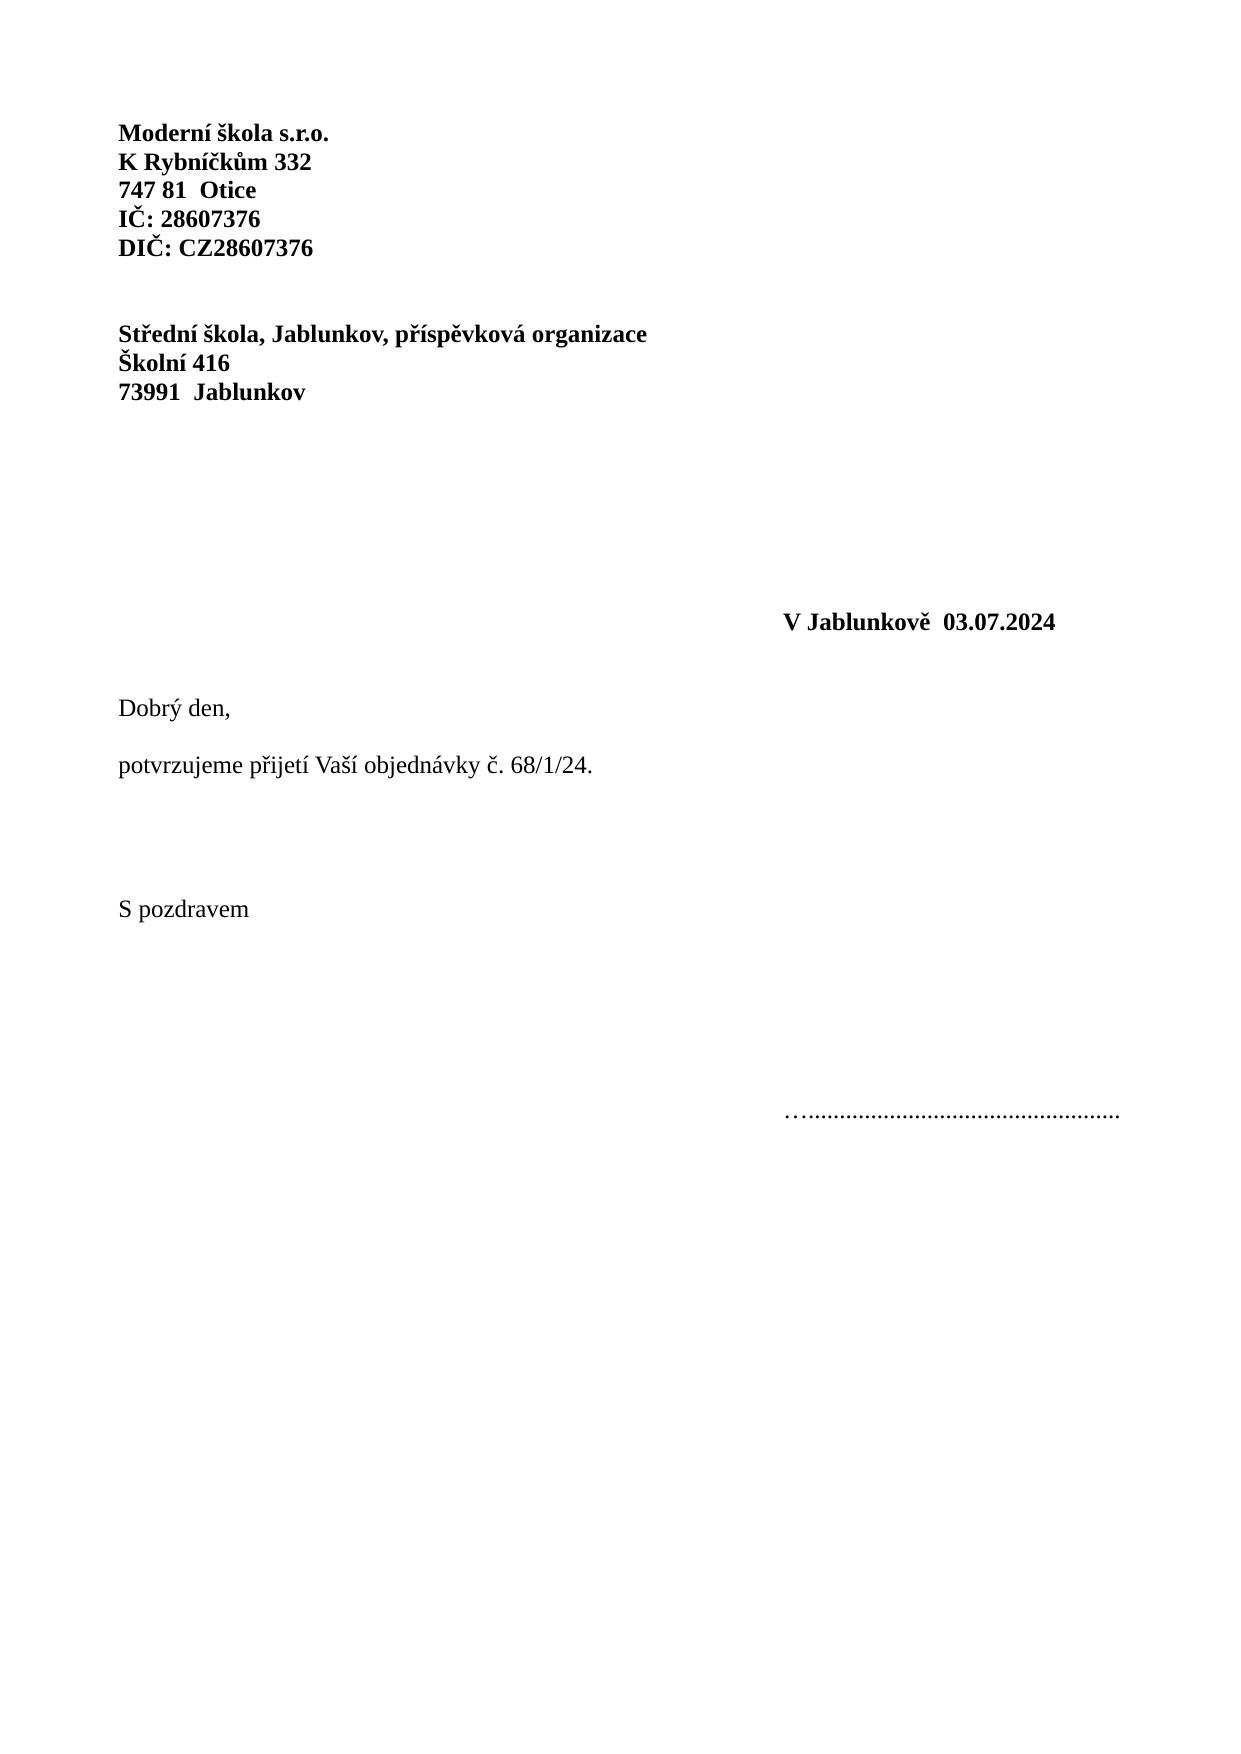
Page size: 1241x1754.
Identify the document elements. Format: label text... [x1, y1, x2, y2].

text Moderní škola s.r.o. K Rybníčkům 332 747 81 Otice IČ: 28607376 DIČ: CZ28607376 [118, 118, 1122, 262]
text potvrzujeme přijetí Vaší objednávky č. 68/1/24. [118, 751, 1122, 779]
text 73991 Jablunkov [118, 377, 1122, 406]
text V Jablunkově 03.07.2024 [118, 607, 1122, 636]
text Dobrý den, [118, 693, 1122, 722]
text S pozdravem [118, 894, 1122, 923]
text Střední škola, Jablunkov, příspěvková organizace [118, 319, 1122, 348]
text ….................................................. [118, 1096, 1122, 1124]
text Školní 416 [118, 348, 1122, 377]
